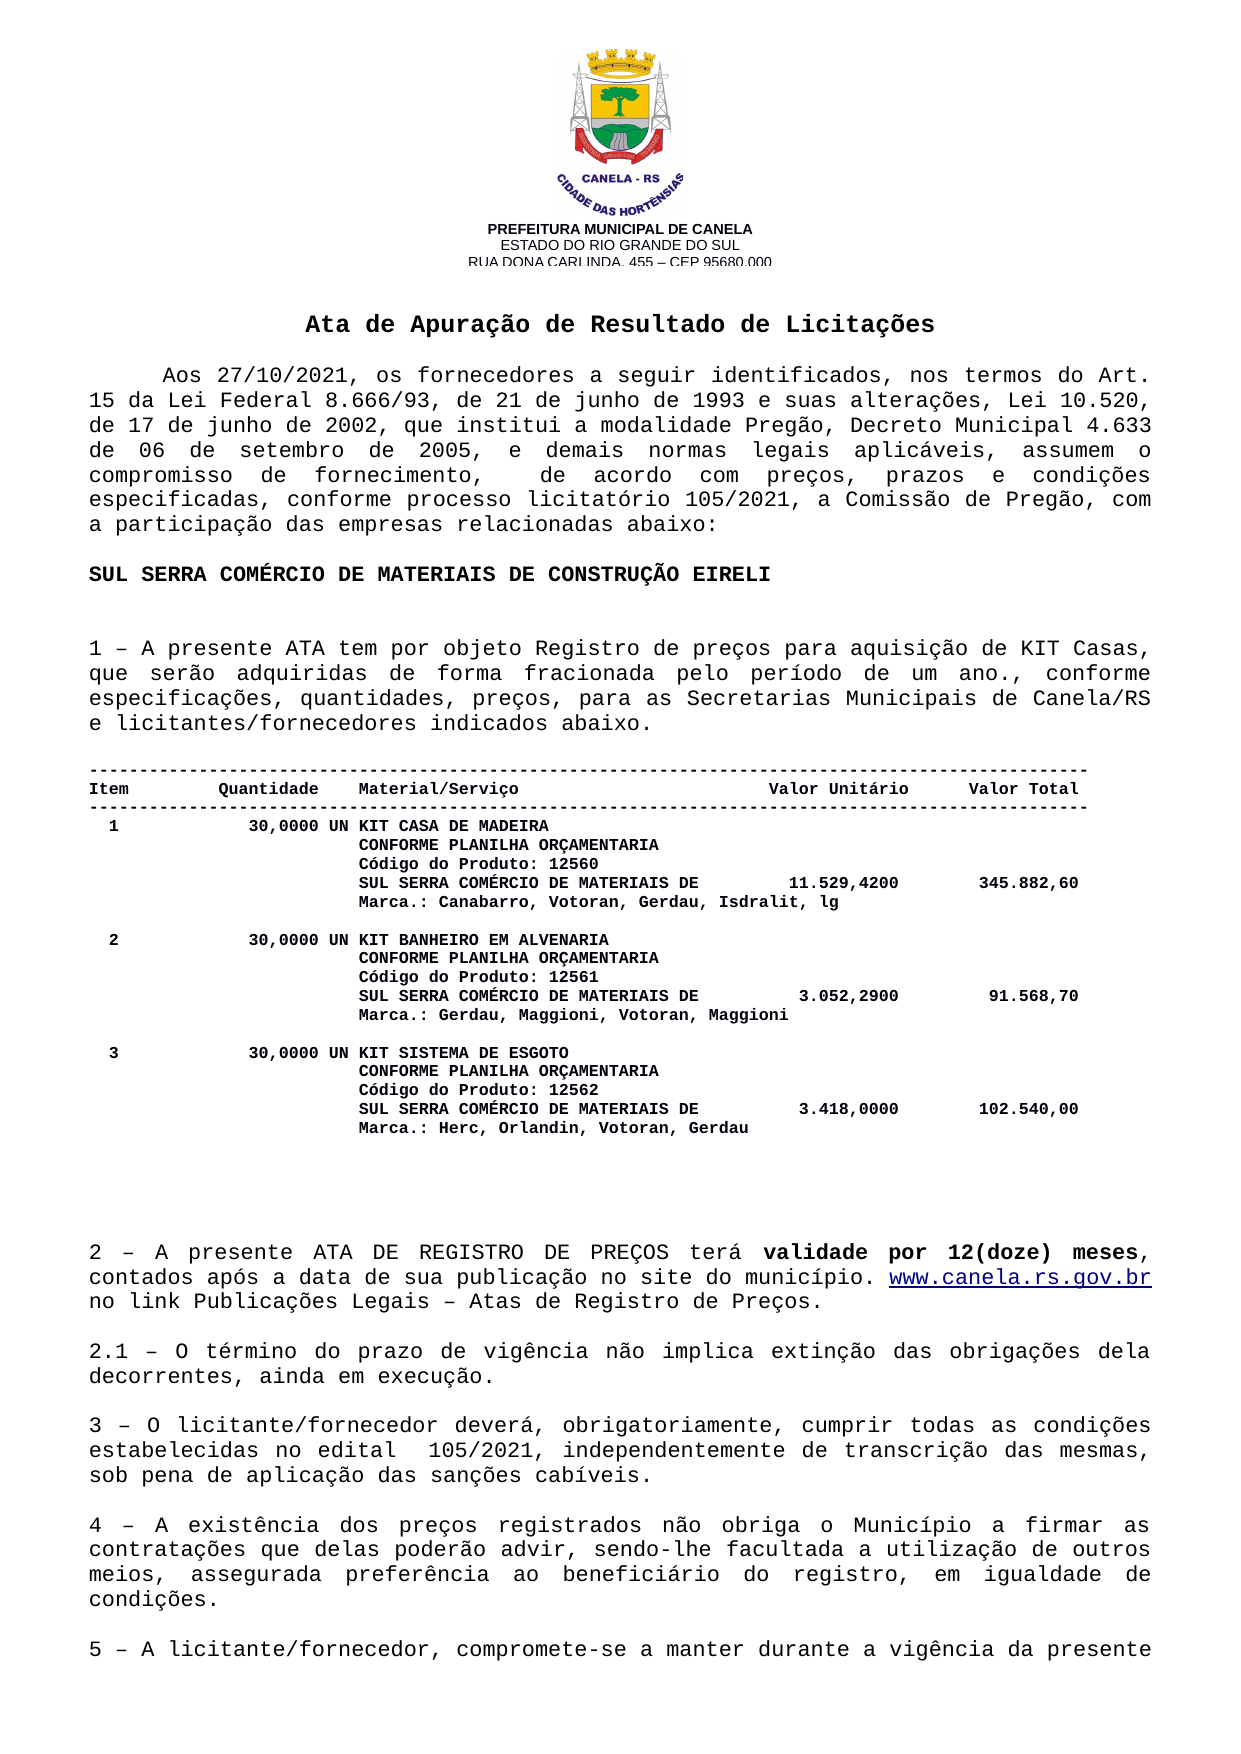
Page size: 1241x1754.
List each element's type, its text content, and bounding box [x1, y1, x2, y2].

text SUL SERRA COMÉRCIO DE MATERIAIS DE CONSTRUÇÃO EIRELI [88, 563, 1152, 613]
text 1 – A presente ATA tem por objeto Registro de preços para aquisição de KIT Casas, que serão adquiridas de forma fracionada pelo período de um ano., conforme especificações, quantidades, preços, para as Secretarias Municipais de Canela/RS e licitantes/fornecedores indicados abaixo. [88, 637, 1152, 737]
text 2.1 – O término do prazo de vigência não implica extinção das obrigações dela decorrentes, ainda em execução. [88, 1340, 1152, 1390]
text 3 – O licitante/fornecedor deverá, obrigatoriamente, cumprir todas as condições estabelecidas no edital 105/2021, independentemente de transcrição das mesmas, sob pena de aplicação das sanções cabíveis. [88, 1414, 1152, 1489]
text 5 – A licitante/fornecedor, compromete-se a manter durante a vigência da presente [88, 1638, 1152, 1662]
text 4 – A existência dos preços registrados não obriga o Município a firmar as contratações que delas poderão advir, sendo-lhe facultada a utilização de outros meios, assegurada preferência ao beneficiário do registro, em igualdade de condições. [88, 1514, 1152, 1613]
text Aos 27/10/2021, os fornecedores a seguir identificados, nos termos do Art. 15 da Lei Federal 8.666/93, de 21 de junho de 1993 e suas alterações, Lei 10.520, de 17 de junho de 2002, que institui a modalidade Pregão, Decreto Municipal 4.633 de 06 de setembro de 2005, e demais normas legais aplicáveis, assumem o compromisso de fornecimento, de acordo com preços, prazos e condições especificadas, conforme processo licitatório 105/2021, a Comissão de Pregão, com a participação das empresas relacionadas abaixo: [88, 365, 1152, 538]
text ---------------------------------------------------------------------------------------------------- Item Quantidade Material/Serviço Valor Unitário Valor Total ---------------------------------------------------------------------------------------------------- 1 30,0000 UN KIT CASA DE MADEIRA CONFORME PLANILHA ORÇAMENTARIA Código do Produto: 12560 SUL SERRA COMÉRCIO DE MATERIAIS DE 11.529,4200 345.882,60 Marca.: Canabarro, Votoran, Gerdau, Isdralit, lg 2 30,0000 UN KIT BANHEIRO EM ALVENARIA CONFORME PLANILHA ORÇAMENTARIA Código do Produto: 12561 SUL SERRA COMÉRCIO DE MATERIAIS DE 3.052,2900 91.568,70 Marca.: Gerdau, Maggioni, Votoran, Maggioni 3 30,0000 UN KIT SISTEMA DE ESGOTO CONFORME PLANILHA ORÇAMENTARIA Código do Produto: 12562 SUL SERRA COMÉRCIO DE MATERIAIS DE 3.418,0000 102.540,00 Marca.: Herc, Orlandin, Votoran, Gerdau [88, 761, 1152, 1176]
text Ata de Apuração de Resultado de Licitações [88, 312, 1152, 340]
text 2 – A presente ATA DE REGISTRO DE PREÇOS terá validade por 12(doze) meses, contados após a data de sua publicação no site do município. www.canela.rs.gov.br no link Publicações Legais – Atas de Registro de Preços. [88, 1241, 1152, 1315]
picture [557, 49, 684, 216]
